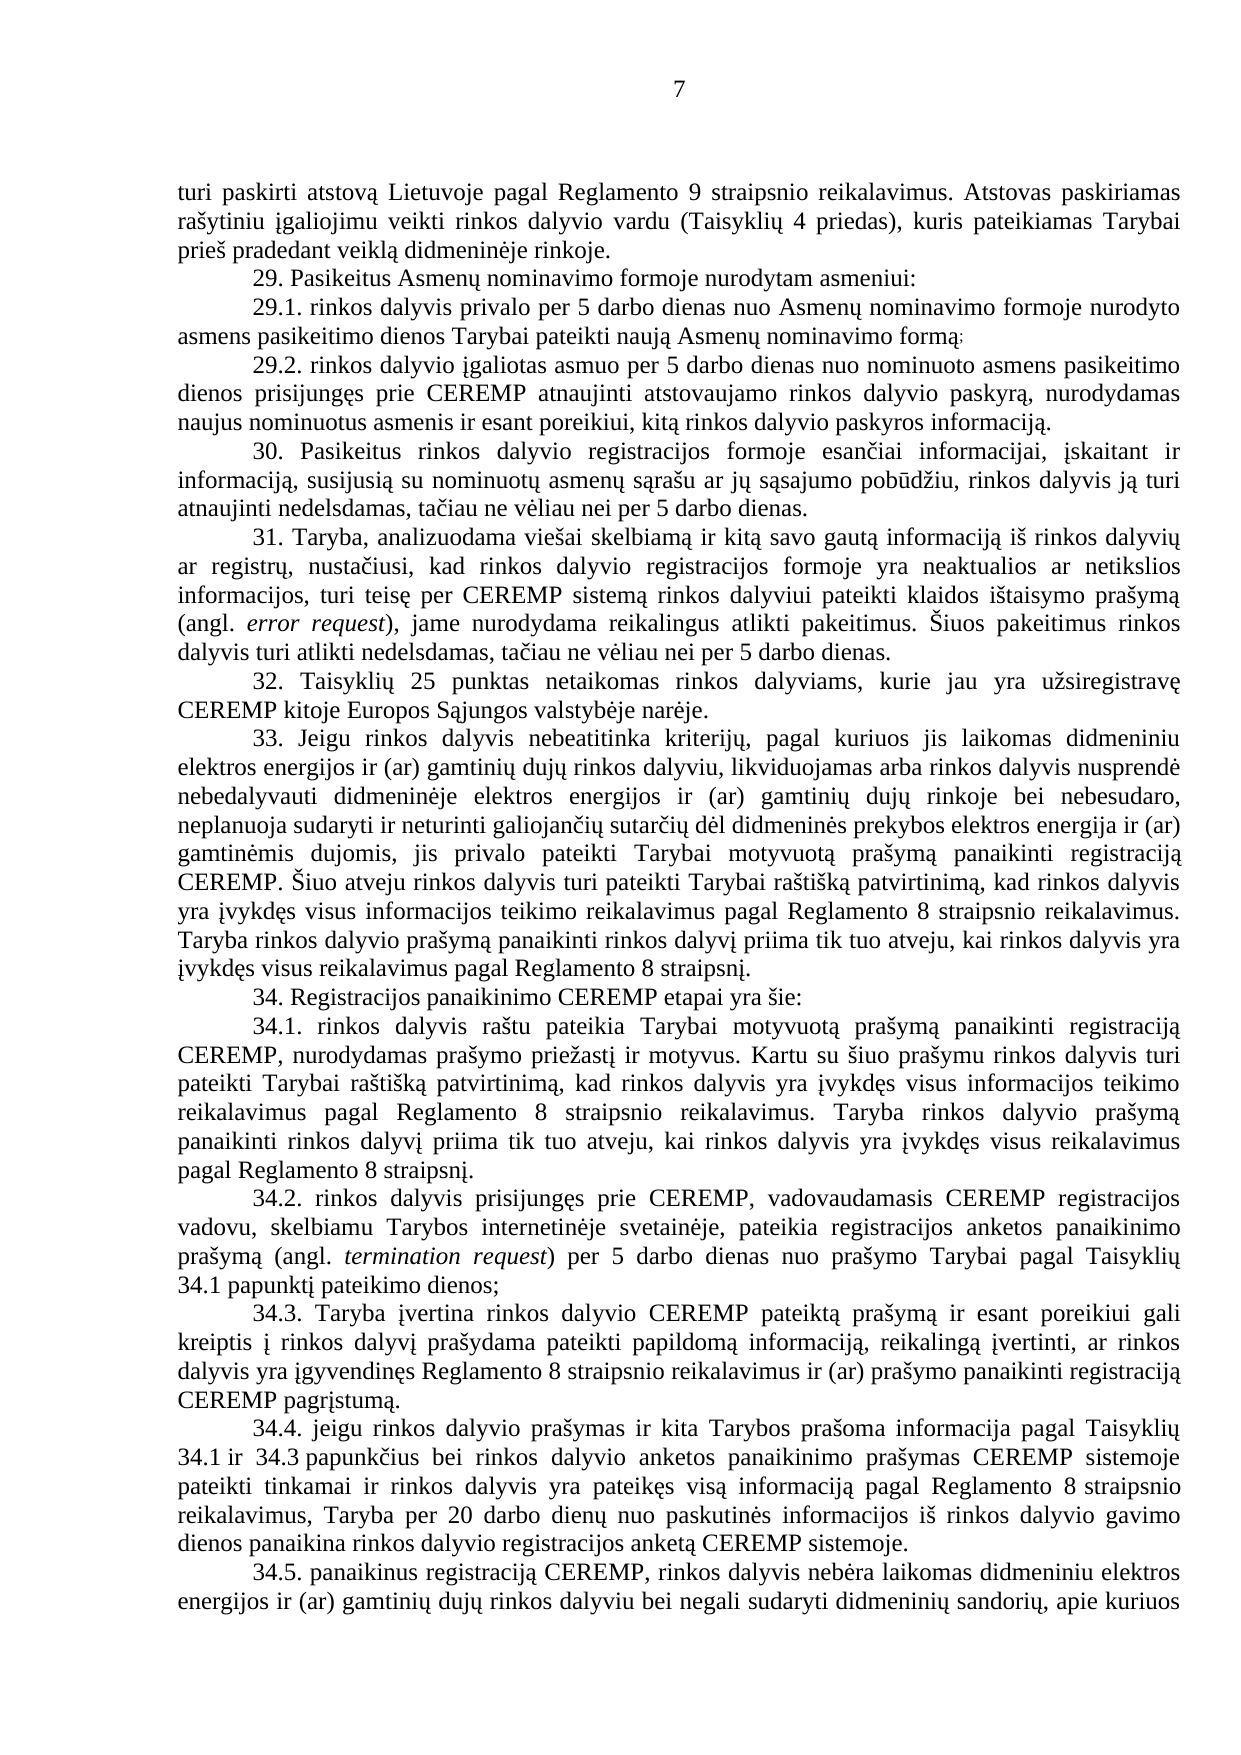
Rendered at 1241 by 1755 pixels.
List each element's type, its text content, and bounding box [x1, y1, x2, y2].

text 34.2. rinkos dalyvis prisijungęs prie CEREMP, vadovaudamasis CEREMP registracijos vadovu, skelbiamu Tarybos internetinėje svetainėje, pateikia registracijos anketos panaikinimo prašymą (angl. termination request) per 5 darbo dienas nuo prašymo Tarybai pagal Taisyklių 34.1 papunktį pateikimo dienos; [177, 1183, 1181, 1298]
text turi paskirti atstovą Lietuvoje pagal Reglamento 9 straipsnio reikalavimus. Atstovas paskiriamas rašytiniu įgaliojimu veikti rinkos dalyvio vardu (Taisyklių 4 priedas), kuris pateikiamas Tarybai prieš pradedant veiklą didmeninėje rinkoje. [177, 177, 1181, 263]
text 29.1. rinkos dalyvis privalo per 5 darbo dienas nuo Asmenų nominavimo formoje nurodyto asmens pasikeitimo dienos Tarybai pateikti naują Asmenų nominavimo formą; [177, 292, 1181, 350]
text 29.2. rinkos dalyvio įgaliotas asmuo per 5 darbo dienas nuo nominuoto asmens pasikeitimo dienos prisijungęs prie CEREMP atnaujinti atstovaujamo rinkos dalyvio paskyrą, nurodydamas naujus nominuotus asmenis ir esant poreikiui, kitą rinkos dalyvio paskyros informaciją. [177, 350, 1181, 436]
text 34.4. jeigu rinkos dalyvio prašymas ir kita Tarybos prašoma informacija pagal Taisyklių 34.1 ir 34.3 papunkčius bei rinkos dalyvio anketos panaikinimo prašymas CEREMP sistemoje pateikti tinkamai ir rinkos dalyvis yra pateikęs visą informaciją pagal Reglamento 8 straipsnio reikalavimus, Taryba per 20 darbo dienų nuo paskutinės informacijos iš rinkos dalyvio gavimo dienos panaikina rinkos dalyvio registracijos anketą CEREMP sistemoje. [177, 1413, 1181, 1557]
text 32. Taisyklių 25 punktas netaikomas rinkos dalyviams, kurie jau yra užsiregistravę CEREMP kitoje Europos Sąjungos valstybėje narėje. [177, 666, 1181, 723]
text 34.3. Taryba įvertina rinkos dalyvio CEREMP pateiktą prašymą ir esant poreikiui gali kreiptis į rinkos dalyvį prašydama pateikti papildomą informaciją, reikalingą įvertinti, ar rinkos dalyvis yra įgyvendinęs Reglamento 8 straipsnio reikalavimus ir (ar) prašymo panaikinti registraciją CEREMP pagrįstumą. [177, 1298, 1181, 1413]
text 29. Pasikeitus Asmenų nominavimo formoje nurodytam asmeniui: [177, 263, 1181, 292]
text 34.5. panaikinus registraciją CEREMP, rinkos dalyvis nebėra laikomas didmeniniu elektros energijos ir (ar) gamtinių dujų rinkos dalyviu bei negali sudaryti didmeninių sandorių, apie kuriuos [177, 1557, 1181, 1615]
text 34.1. rinkos dalyvis raštu pateikia Tarybai motyvuotą prašymą panaikinti registraciją CEREMP, nurodydamas prašymo priežastį ir motyvus. Kartu su šiuo prašymu rinkos dalyvis turi pateikti Tarybai raštišką patvirtinimą, kad rinkos dalyvis yra įvykdęs visus informacijos teikimo reikalavimus pagal Reglamento 8 straipsnio reikalavimus. Taryba rinkos dalyvio prašymą panaikinti rinkos dalyvį priima tik tuo atveju, kai rinkos dalyvis yra įvykdęs visus reikalavimus pagal Reglamento 8 straipsnį. [177, 1011, 1181, 1183]
text 33. Jeigu rinkos dalyvis nebeatitinka kriterijų, pagal kuriuos jis laikomas didmeniniu elektros energijos ir (ar) gamtinių dujų rinkos dalyviu, likviduojamas arba rinkos dalyvis nusprendė nebedalyvauti didmeninėje elektros energijos ir (ar) gamtinių dujų rinkoje bei nebesudaro, neplanuoja sudaryti ir neturinti galiojančių sutarčių dėl didmeninės prekybos elektros energija ir (ar) gamtinėmis dujomis, jis privalo pateikti Tarybai motyvuotą prašymą panaikinti registraciją CEREMP. Šiuo atveju rinkos dalyvis turi pateikti Tarybai raštišką patvirtinimą, kad rinkos dalyvis yra įvykdęs visus informacijos teikimo reikalavimus pagal Reglamento 8 straipsnio reikalavimus. Taryba rinkos dalyvio prašymą panaikinti rinkos dalyvį priima tik tuo atveju, kai rinkos dalyvis yra įvykdęs visus reikalavimus pagal Reglamento 8 straipsnį. [177, 723, 1181, 982]
text 30. Pasikeitus rinkos dalyvio registracijos formoje esančiai informacijai, įskaitant ir informaciją, susijusią su nominuotų asmenų sąrašu ar jų sąsajumo pobūdžiu, rinkos dalyvis ją turi atnaujinti nedelsdamas, tačiau ne vėliau nei per 5 darbo dienas. [177, 436, 1181, 522]
text 31. Taryba, analizuodama viešai skelbiamą ir kitą savo gautą informaciją iš rinkos dalyvių ar registrų, nustačiusi, kad rinkos dalyvio registracijos formoje yra neaktualios ar netikslios informacijos, turi teisę per CEREMP sistemą rinkos dalyviui pateikti klaidos ištaisymo prašymą (angl. error request), jame nurodydama reikalingus atlikti pakeitimus. Šiuos pakeitimus rinkos dalyvis turi atlikti nedelsdamas, tačiau ne vėliau nei per 5 darbo dienas. [177, 522, 1181, 666]
text 34. Registracijos panaikinimo CEREMP etapai yra šie: [177, 982, 1181, 1011]
